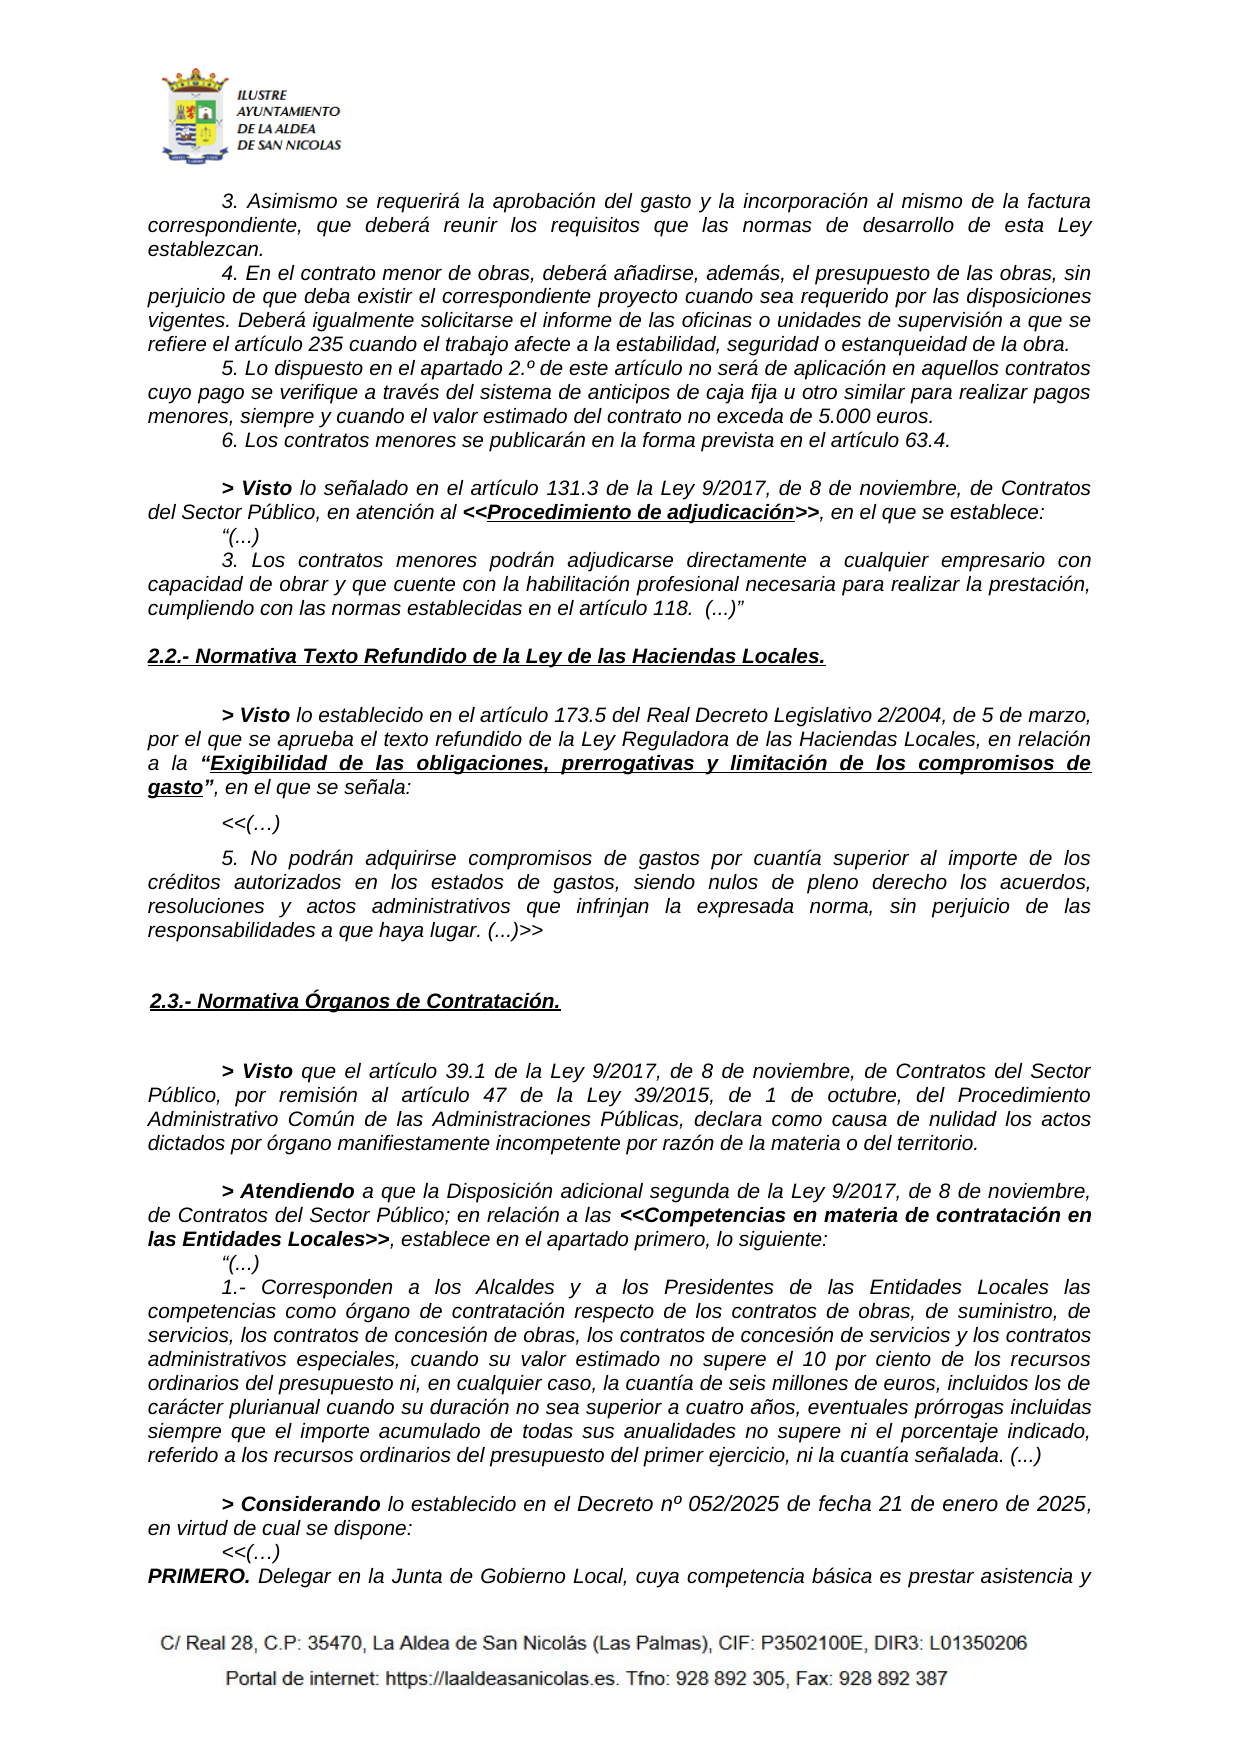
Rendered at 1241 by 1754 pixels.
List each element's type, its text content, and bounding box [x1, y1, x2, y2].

text <<(…) [148, 1540, 1093, 1564]
text 2.2.- Normativa Texto Refundido de la Ley de las Haciendas Locales. [148, 644, 1093, 668]
text 3. Asimismo se requerirá la aprobación del gasto y la incorporación al mismo de la factura correspondiente, que deberá reunir los requisitos que las normas de desarrollo de esta Ley establezcan. [148, 188, 1093, 260]
text 4. En el contrato menor de obras, deberá añadirse, además, el presupuesto de las obras, sin perjuicio de que deba existir el correspondiente proyecto cuando sea requerido por las disposiciones vigentes. Deberá igualmente solicitarse el informe de las oficinas o unidades de supervisión a que se refiere el artículo 235 cuando el trabajo afecte a la estabilidad, seguridad o estanqueidad de la obra. [148, 260, 1093, 356]
text 5. Lo dispuesto en el apartado 2.º de este artículo no será de aplicación en aquellos contratos cuyo pago se verifique a través del sistema de anticipos de caja fija u otro similar para realizar pagos menores, siempre y cuando el valor estimado del contrato no exceda de 5.000 euros. [148, 356, 1093, 428]
text 5. No podrán adquirirse compromisos de gastos por cuantía superior al importe de los créditos autorizados en los estados de gastos, siendo nulos de pleno derecho los acuerdos, resoluciones y actos administrativos que infrinjan la expresada norma, sin perjuicio de las responsabilidades a que haya lugar. (...)>> [148, 846, 1093, 942]
text 6. Los contratos menores se publicarán en la forma prevista en el artículo 63.4. [148, 428, 1093, 452]
text > Visto lo establecido en el artículo 173.5 del Real Decreto Legislativo 2/2004, de 5 de marzo, por el que se aprueba el texto refundido de la Ley Reguladora de las Haciendas Locales, en relación a la “Exigibilidad de las obligaciones, prerrogativas y limitación de los compromisos de gasto”, en el que se señala: [148, 703, 1093, 799]
text “(...) [148, 524, 1093, 548]
picture [149, 1627, 1034, 1694]
text 1.- Corresponden a los Alcaldes y a los Presidentes de las Entidades Locales las competencias como órgano de contratación respecto de los contratos de obras, de suministro, de servicios, los contratos de concesión de obras, los contratos de concesión de servicios y los contratos administrativos especiales, cuando su valor estimado no supere el 10 por ciento de los recursos ordinarios del presupuesto ni, en cualquier caso, la cuantía de seis millones de euros, incluidos los de carácter plurianual cuando su duración no sea superior a cuatro años, eventuales prórrogas incluidas siempre que el importe acumulado de todas sus anualidades no supere ni el porcentaje indicado, referido a los recursos ordinarios del presupuesto del primer ejercicio, ni la cuantía señalada. (...) [148, 1275, 1093, 1467]
picture [148, 60, 357, 172]
text “(...) [148, 1251, 1093, 1275]
text > Visto que el artículo 39.1 de la Ley 9/2017, de 8 de noviembre, de Contratos del Sector Público, por remisión al artículo 47 de la Ley 39/2015, de 1 de octubre, del Procedimiento Administrativo Común de las Administraciones Públicas, declara como causa de nulidad los actos dictados por órgano manifiestamente incompetente por razón de la materia o del territorio. [148, 1059, 1093, 1155]
text > Visto lo señalado en el artículo 131.3 de la Ley 9/2017, de 8 de noviembre, de Contratos del Sector Público, en atención al <<Procedimiento de adjudicación>>, en el que se establece: [148, 476, 1093, 524]
text 3. Los contratos menores podrán adjudicarse directamente a cualquier empresario con capacidad de obrar y que cuente con la habilitación profesional necesaria para realizar la prestación, cumpliendo con las normas establecidas en el artículo 118. (...)” [148, 548, 1093, 620]
text > Atendiendo a que la Disposición adicional segunda de la Ley 9/2017, de 8 de noviembre, de Contratos del Sector Público; en relación a las <<Competencias en materia de contratación en las Entidades Locales>>, establece en el apartado primero, lo siguiente: [148, 1179, 1093, 1251]
text > Considerando lo establecido en el Decreto nº 052/2025 de fecha 21 de enero de 2025, en virtud de cual se dispone: [148, 1491, 1093, 1540]
text <<(…) [148, 810, 1093, 834]
text PRIMERO. Delegar en la Junta de Gobierno Local, cuya competencia básica es prestar asistencia y [148, 1564, 1093, 1588]
text 2.3.- Normativa Órganos de Contratación. [150, 988, 1093, 1012]
